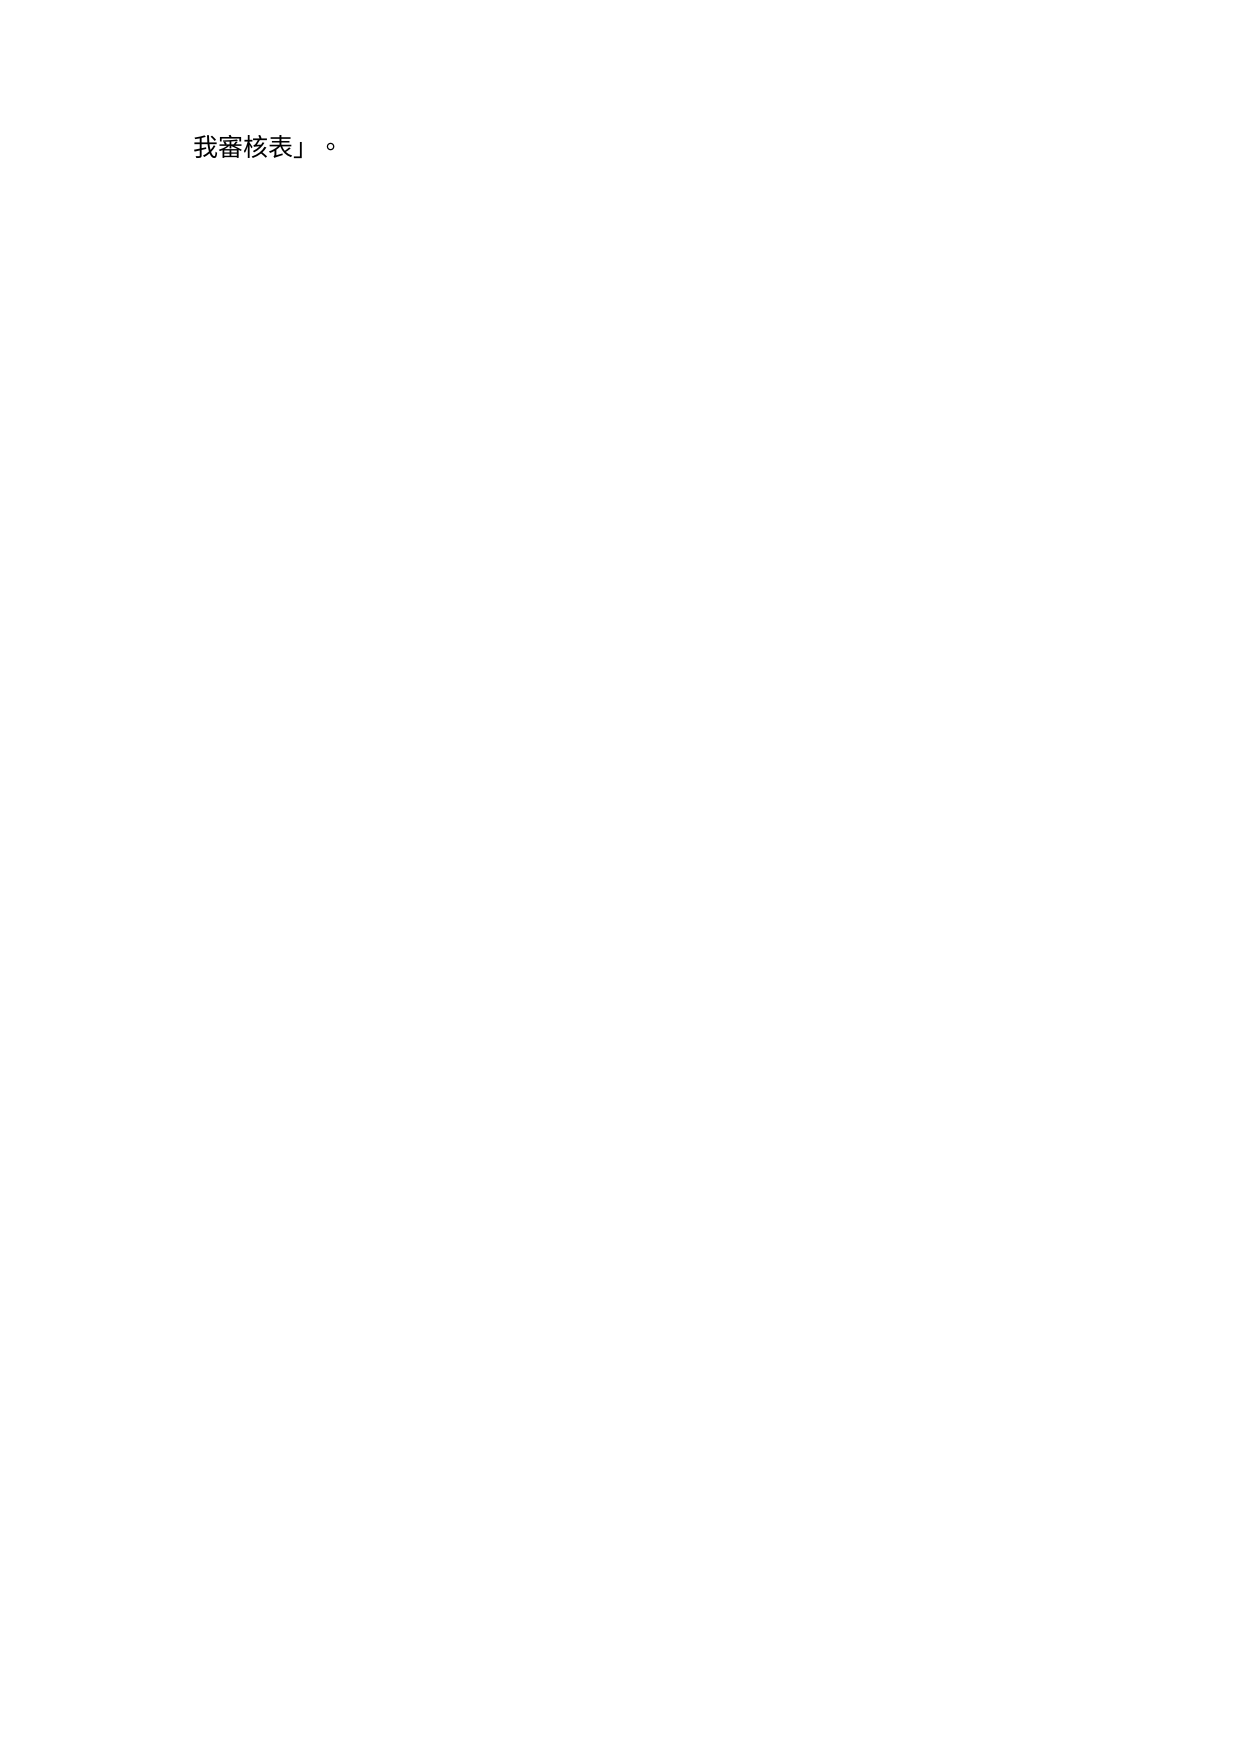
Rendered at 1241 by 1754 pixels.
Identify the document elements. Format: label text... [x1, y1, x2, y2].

text 我審核表」。 [118, 127, 1122, 164]
